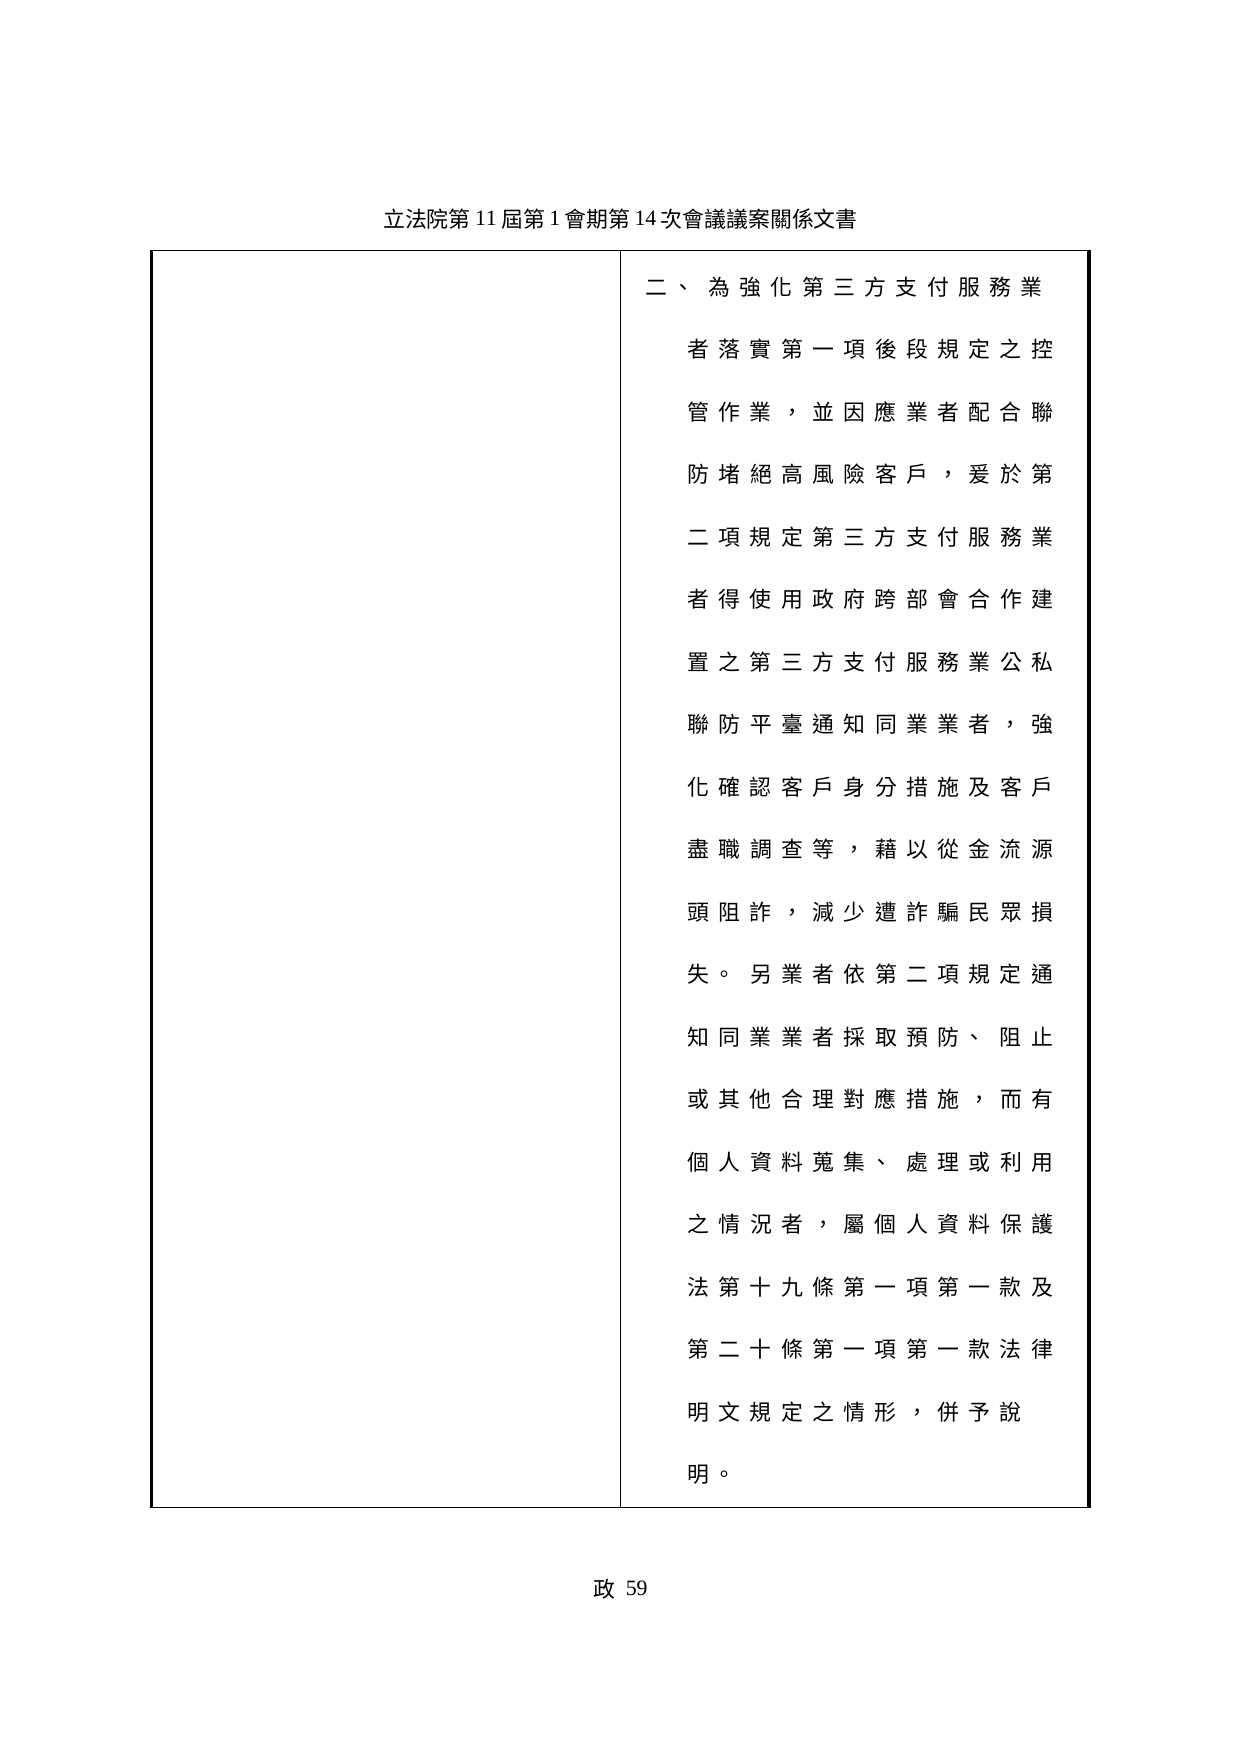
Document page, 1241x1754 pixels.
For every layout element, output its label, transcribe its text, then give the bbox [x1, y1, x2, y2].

table_cell [153, 251, 620, 1507]
table_cell 二、為強化第三方支付服務業者落實第一項後段規定之控管作業，並因應業者配合聯防堵絕高風險客戶，爰於第二項規定第三方支付服務業者得使用政府跨部會合作建置之第三方支付服務業公私聯防平臺通知同業業者，強化確認客戶身分措施及客戶盡職調查等，藉以從金流源頭阻詐，減少遭詐騙民眾損失。另業者依第二項規定通知同業業者採取預防、阻止或其他合理對應措施，而有個人資料蒐集、處理或利用之情況者，屬個人資料保護法第十九條第一項第一款及第二十條第一項第一款法律明文規定之情形，併予說明。 [621, 251, 1087, 1507]
